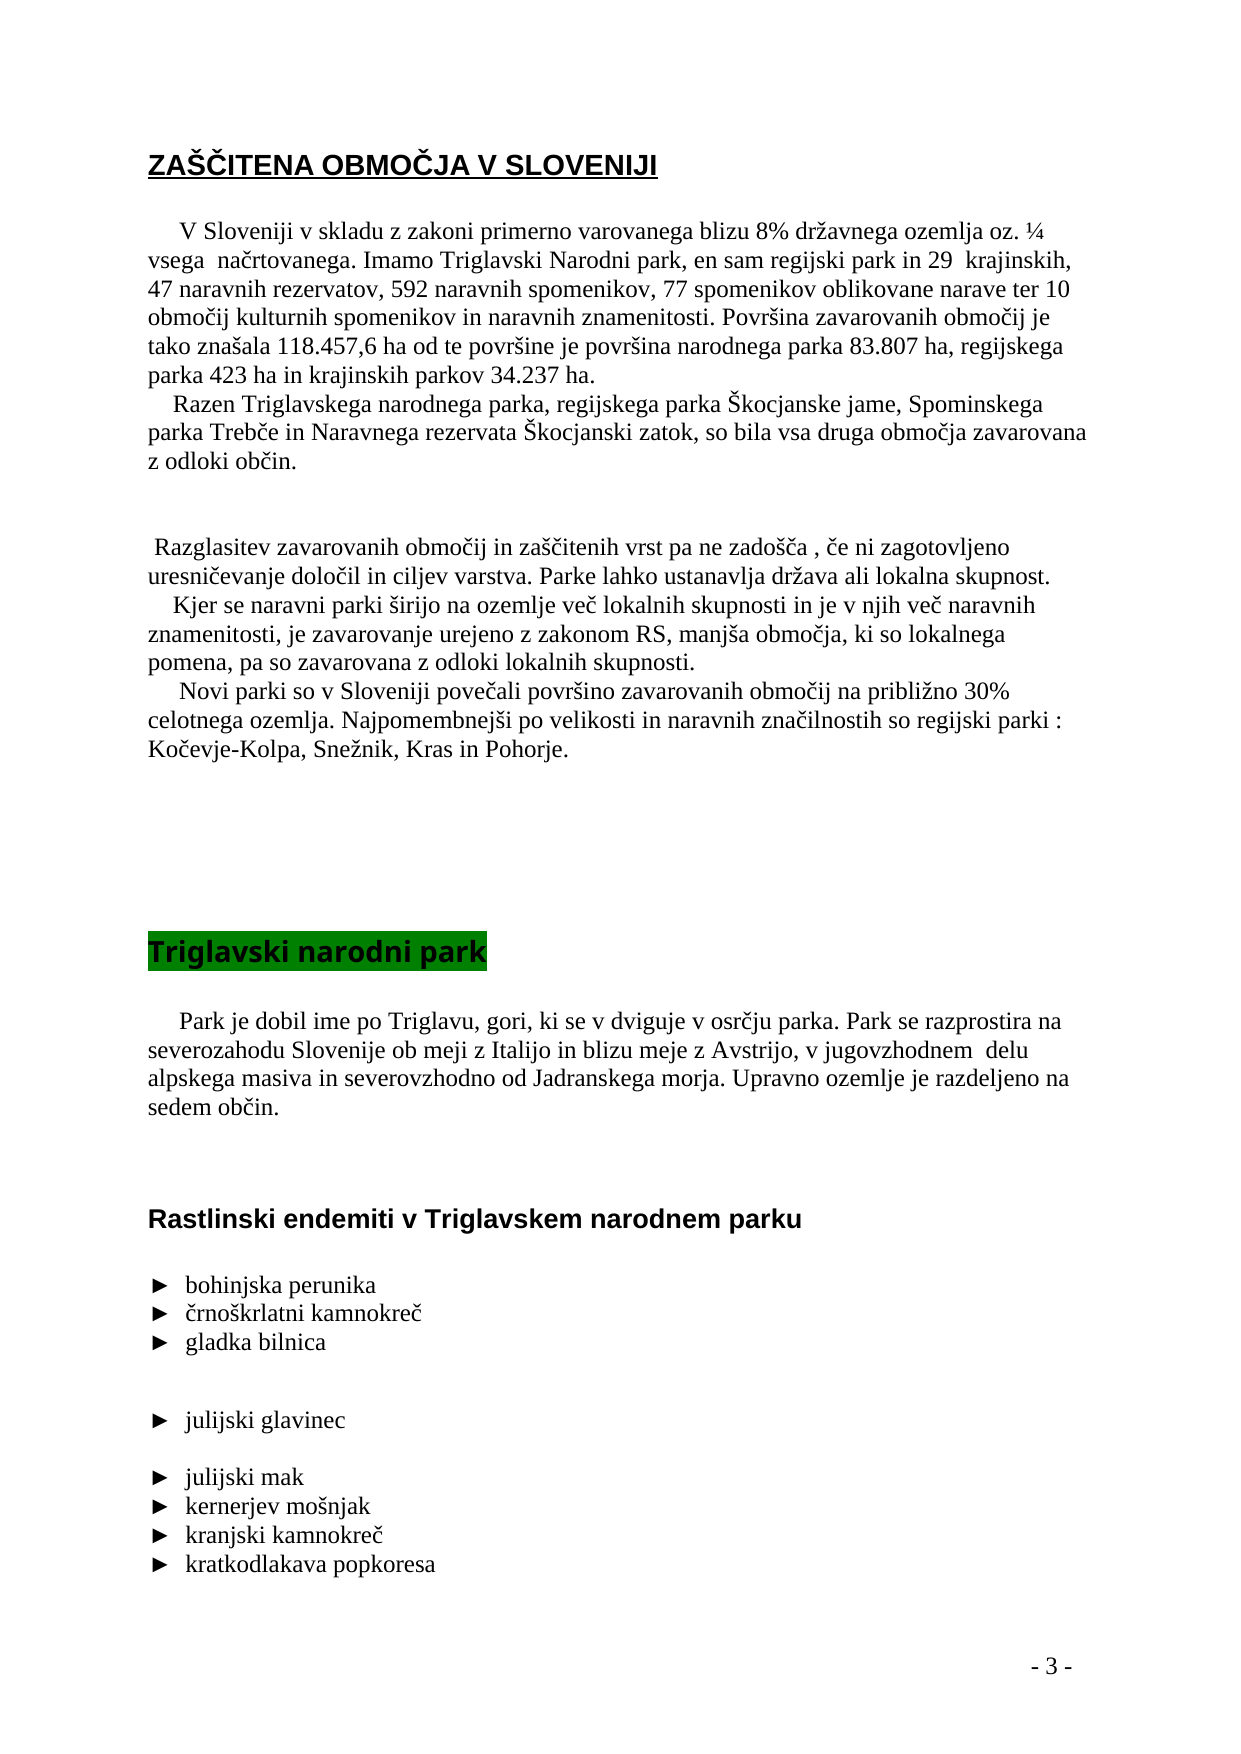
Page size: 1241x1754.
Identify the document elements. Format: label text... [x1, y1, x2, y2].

list gladka bilnica [148, 1327, 1092, 1356]
text Razen Triglavskega narodnega parka, regijskega parka Škocjanske jame, Spominskega parka Trebče in Naravnega rezervata Škocjanski zatok, so bila vsa druga območja zavarovana z odloki občin. [148, 389, 1092, 475]
subtitle Triglavski narodni park [148, 931, 1092, 971]
list kranjski kamnokreč [148, 1520, 1092, 1549]
text Kjer se naravni parki širijo na ozemlje več lokalnih skupnosti in je v njih več naravnih znamenitosti, je zavarovanje urejeno z zakonom RS, manjša območja, ki so lokalnega pomena, pa so zavarovana z odloki lokalnih skupnosti. [148, 590, 1092, 676]
text Razglasitev zavarovanih območij in zaščitenih vrst pa ne zadošča , če ni zagotovljeno uresničevanje določil in ciljev varstva. Parke lahko ustanavlja država ali lokalna skupnost. [148, 532, 1092, 590]
text Novi parki so v Sloveniji povečali površino zavarovanih območij na približno 30% celotnega ozemlja. Najpomembnejši po velikosti in naravnih značilnostih so regijski parki : Kočevje-Kolpa, Snežnik, Kras in Pohorje. [148, 676, 1092, 762]
subtitle Rastlinski endemiti v Triglavskem narodnem parku [148, 1203, 1092, 1235]
list julijski mak [148, 1462, 1092, 1491]
list bohinjska perunika [148, 1270, 1092, 1298]
text V Sloveniji v skladu z zakoni primerno varovanega blizu 8% državnega ozemlja oz. ¼ vsega načrtovanega. Imamo Triglavski Narodni park, en sam regijski park in 29 krajinskih, 47 naravnih rezervatov, 592 naravnih spomenikov, 77 spomenikov oblikovane narave ter 10 območij kulturnih spomenikov in naravnih znamenitosti. Površina zavarovanih območij je tako znašala 118.457,6 ha od te površine je površina narodnega parka 83.807 ha, regijskega parka 423 ha in krajinskih parkov 34.237 ha. [148, 216, 1092, 389]
text Park je dobil ime po Triglavu, gori, ki se v dviguje v osrčju parka. Park se razprostira na severozahodu Slovenije ob meji z Italijo in blizu meje z Avstrijo, v jugovzhodnem delu alpskega masiva in severovzhodno od Jadranskega morja. Upravno ozemlje je razdeljeno na sedem občin. [148, 1006, 1092, 1121]
subtitle ZAŠČITENA OBMOČJA V SLOVENIJI [148, 148, 1092, 181]
list julijski glavinec [148, 1405, 1092, 1434]
list kernerjev mošnjak [148, 1491, 1092, 1520]
list črnoškrlatni kamnokreč [148, 1298, 1092, 1327]
list kratkodlakava popkoresa [148, 1549, 1092, 1577]
